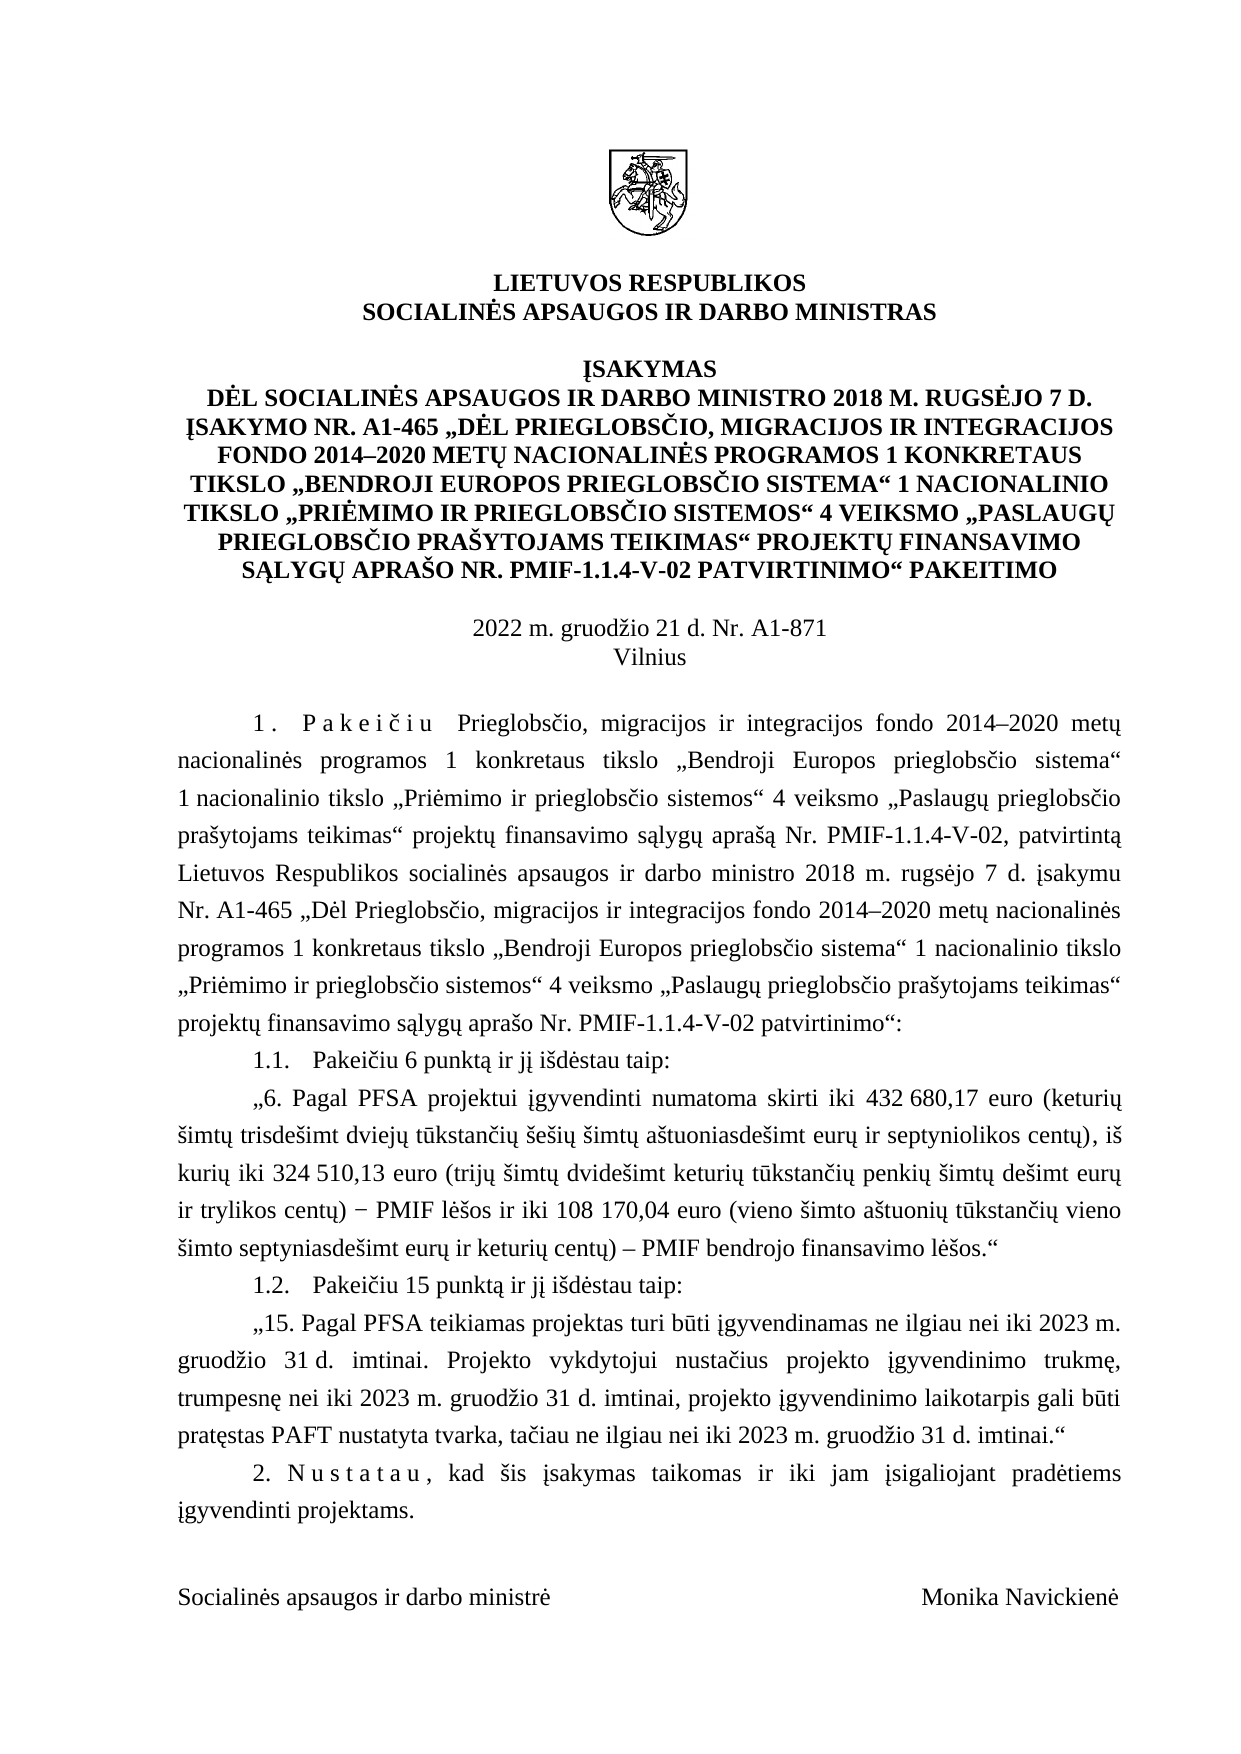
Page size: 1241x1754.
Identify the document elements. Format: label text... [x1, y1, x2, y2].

text Socialinės apsaugos ir darbo ministrė Monika Navickienė [177, 1582, 1122, 1610]
text DĖL SOCIALINĖS APSAUGOS IR DARBO MINISTRO 2018 M. RUGSĖJO 7 D. ĮSAKYMO NR. A1-465 „DĖL PRIEGLOBSČIO, MIGRACIJOS IR INTEGRACIJOS FONDO 2014–2020 METŲ NACIONALINĖS PROGRAMOS 1 KONKRETAUS TIKSLO „BENDROJI EUROPOS PRIEGLOBSČIO SISTEMA“ 1 NACIONALINIO TIKSLO „PRIĖMIMO IR PRIEGLOBSČIO SISTEMOS“ 4 VEIKSMO „PASLAUGŲ PRIEGLOBSČIO PRAŠYTOJAMS TEIKIMAS“ PROJEKTŲ FINANSAVIMO SĄLYGŲ APRAŠO NR. PMIF-1.1.4-V-02 PATVIRTINIMO“ PAKEITIMO [177, 383, 1122, 584]
text „15. Pagal PFSA teikiamas projektas turi būti įgyvendinamas ne ilgiau nei iki 2023 m. gruodžio 31 d. imtinai. Projekto vykdytojui nustačius projekto įgyvendinimo trukmę, trumpesnę nei iki 2023 m. gruodžio 31 d. imtinai, projekto įgyvendinimo laikotarpis gali būti pratęstas PAFT nustatyta tvarka, tačiau ne ilgiau nei iki 2023 m. gruodžio 31 d. imtinai.“ [177, 1299, 1122, 1449]
text ĮSAKYMAS [177, 354, 1122, 383]
text „6. Pagal PFSA projektui įgyvendinti numatoma skirti iki 432 680,17 euro (keturių šimtų trisdešimt dviejų tūkstančių šešių šimtų aštuoniasdešimt eurų ir septyniolikos centų), iš kurių iki 324 510,13 euro (trijų šimtų dvidešimt keturių tūkstančių penkių šimtų dešimt eurų ir trylikos centų) − PMIF lėšos ir iki 108 170,04 euro (vieno šimto aštuonių tūkstančių vieno šimto septyniasdešimt eurų ir keturių centų) – PMIF bendrojo finansavimo lėšos.“ [177, 1074, 1122, 1262]
text 2022 m. gruodžio 21 d. Nr. A1-871 [177, 613, 1122, 642]
text Vilnius [177, 642, 1122, 670]
text 1.2. Pakeičiu 15 punktą ir jį išdėstau taip: [177, 1262, 1122, 1299]
text 1.1. Pakeičiu 6 punktą ir jį išdėstau taip: [177, 1037, 1122, 1074]
text SOCIALINĖS APSAUGOS IR DARBO MINISTRAS [177, 297, 1122, 325]
text 2. Nustatau, kad šis įsakymas taikomas ir iki jam įsigaliojant pradėtiems įgyvendinti projektams. [177, 1449, 1122, 1524]
text LIETUVOS RESPUBLIKOS [177, 268, 1122, 297]
text 1. Pakeičiu Prieglobsčio, migracijos ir integracijos fondo 2014–2020 metų nacionalinės programos 1 konkretaus tikslo „Bendroji Europos prieglobsčio sistema“ 1 nacionalinio tikslo „Priėmimo ir prieglobsčio sistemos“ 4 veiksmo „Paslaugų prieglobsčio prašytojams teikimas“ projektų finansavimo sąlygų aprašą Nr. PMIF-1.1.4-V-02, patvirtintą Lietuvos Respublikos socialinės apsaugos ir darbo ministro 2018 m. rugsėjo 7 d. įsakymu Nr. A1-465 „Dėl Prieglobsčio, migracijos ir integracijos fondo 2014–2020 metų nacionalinės programos 1 konkretaus tikslo „Bendroji Europos prieglobsčio sistema“ 1 nacionalinio tikslo „Priėmimo ir prieglobsčio sistemos“ 4 veiksmo „Paslaugų prieglobsčio prašytojams teikimas“ projektų finansavimo sąlygų aprašo Nr. PMIF-1.1.4-V-02 patvirtinimo“: [177, 699, 1122, 1037]
